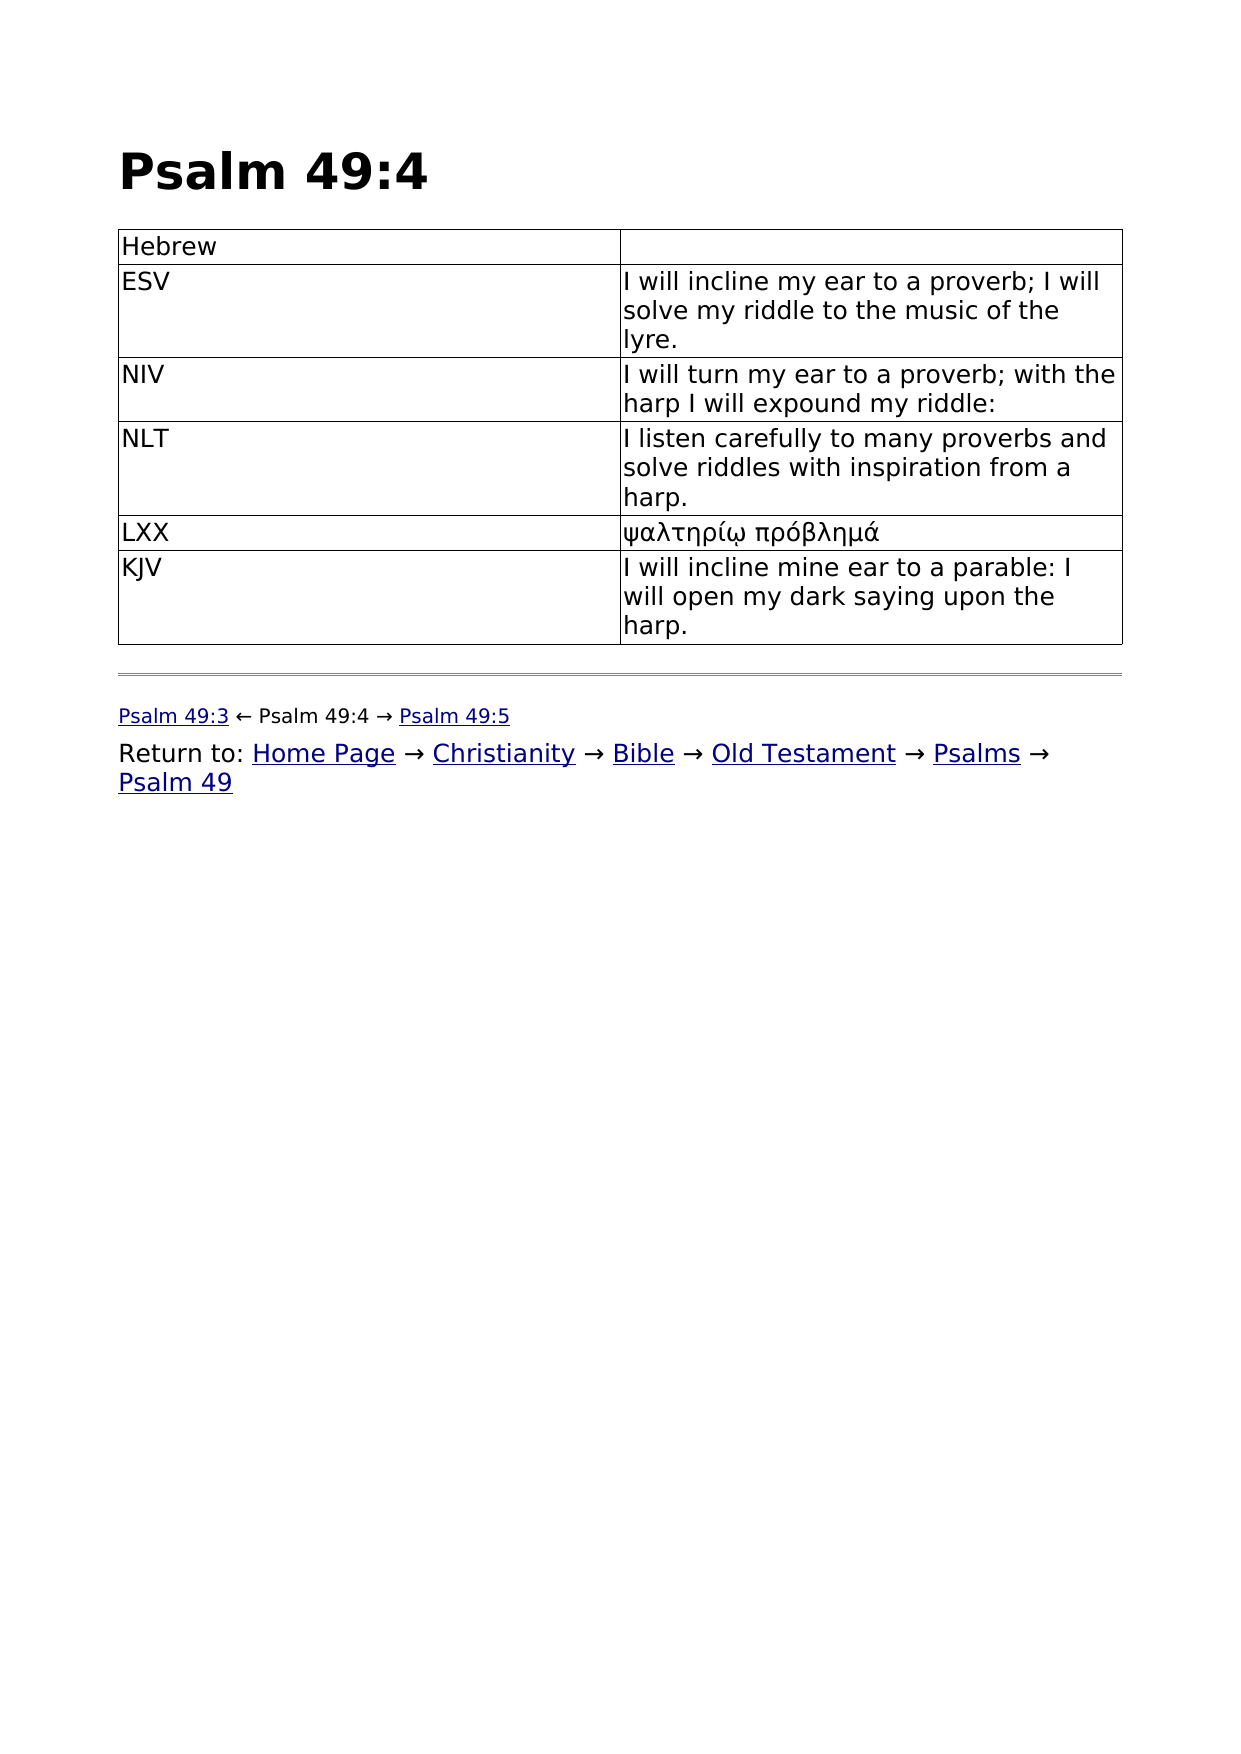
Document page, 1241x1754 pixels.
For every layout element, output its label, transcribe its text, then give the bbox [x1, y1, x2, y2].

table_header Hebrew [119, 230, 620, 264]
table_cell I listen carefully to many proverbs and solve riddles with inspiration from a harp. [621, 422, 1122, 515]
table_cell ESV [119, 265, 620, 357]
table_header [621, 230, 1122, 264]
subtitle Psalm 49:4 [118, 143, 1122, 201]
text Return to: Home Page → Christianity → Bible → Old Testament → Psalms → Psalm 49 [118, 739, 1122, 797]
table_cell LXX [119, 516, 620, 550]
table_cell I will incline mine ear to a parable: I will open my dark saying upon the harp. [621, 551, 1122, 643]
table_cell NIV [119, 358, 620, 421]
table_cell KJV [119, 551, 620, 643]
table_cell I will incline my ear to a proverb; I will solve my riddle to the music of the lyre. [621, 265, 1122, 357]
table_cell ψαλτηρίῳ πρόβλημά [621, 516, 1122, 550]
table_cell I will turn my ear to a proverb; with the harp I will expound my riddle: [621, 358, 1122, 421]
text Psalm 49:3 ← Psalm 49:4 → Psalm 49:5 [118, 705, 1122, 739]
table_cell NLT [119, 422, 620, 515]
